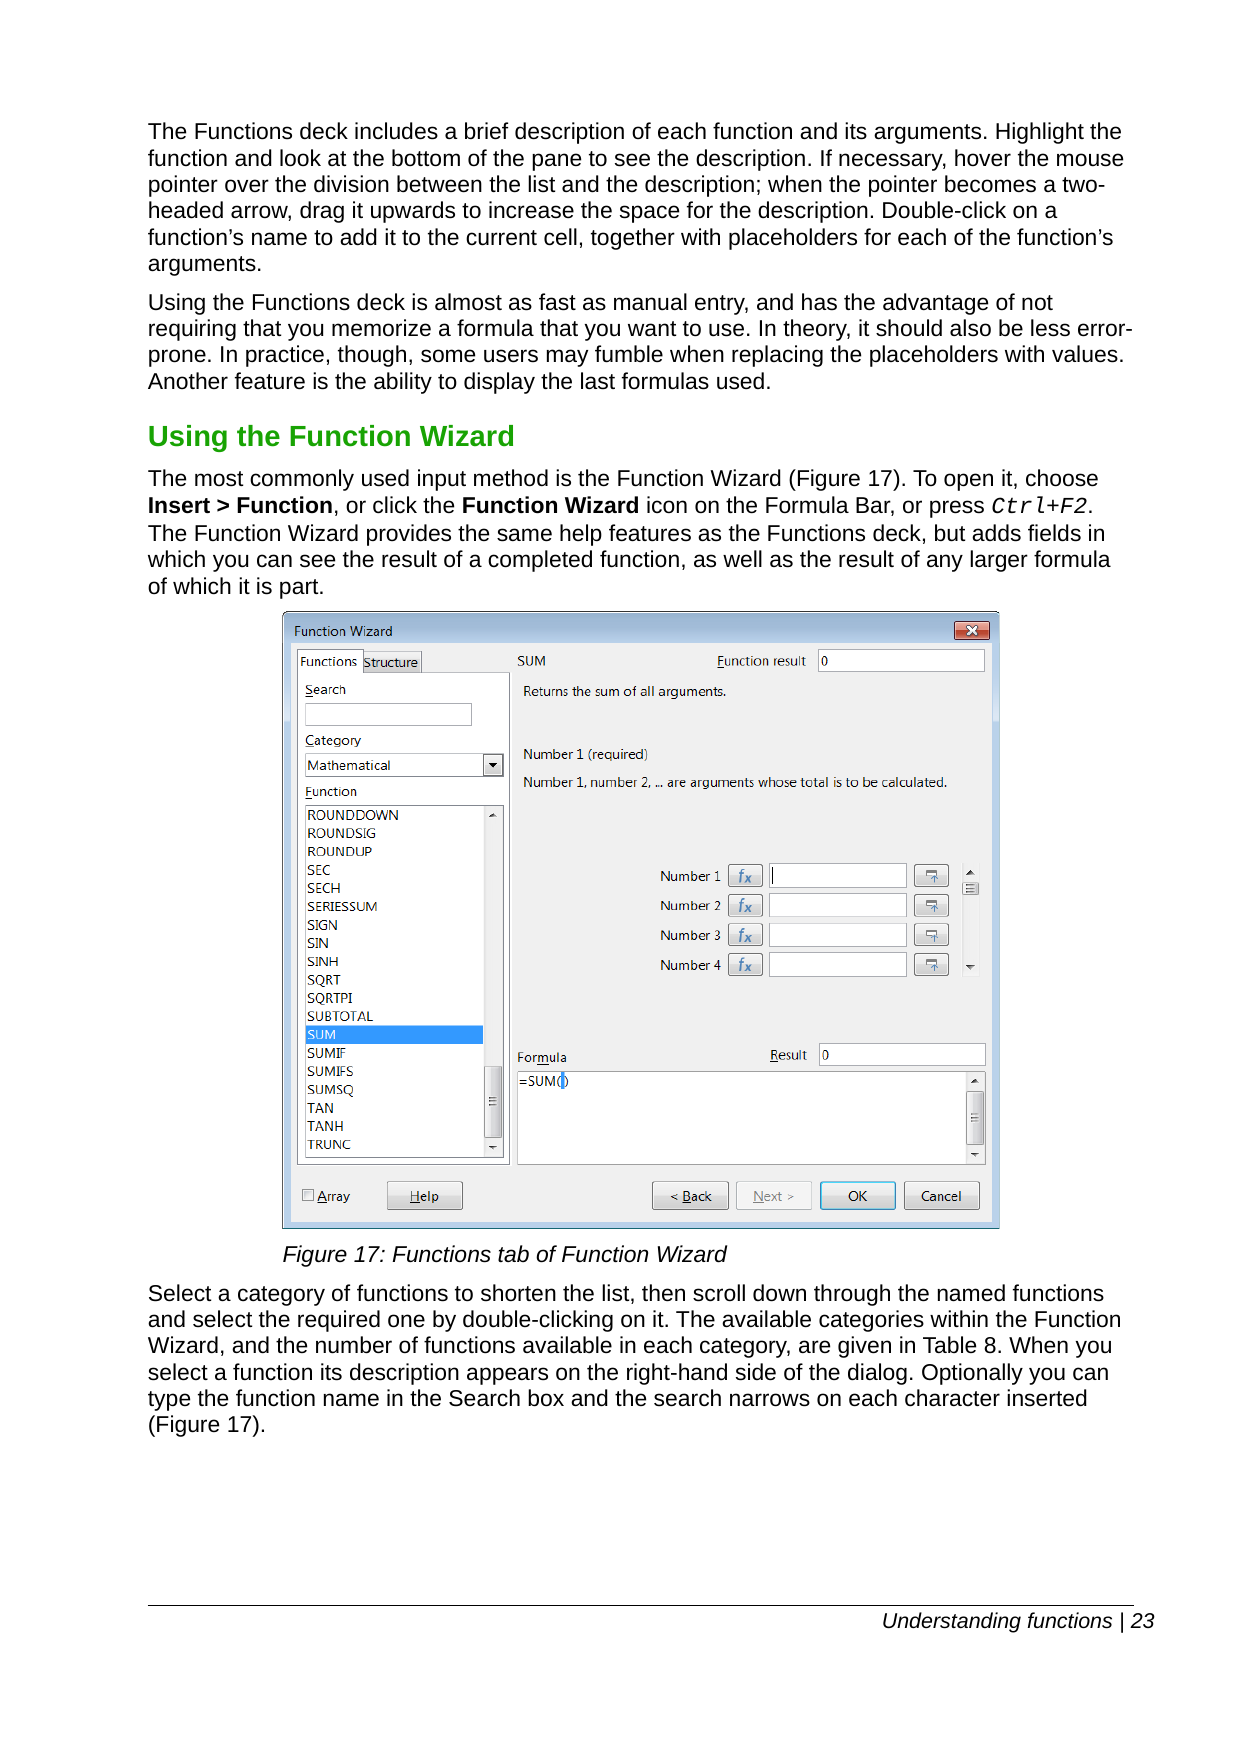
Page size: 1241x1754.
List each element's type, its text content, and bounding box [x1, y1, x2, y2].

text Select a category of functions to shorten the list, then scroll down through the named functions and select the required one by double-clicking on it. The available categories within the Function Wizard, and the number of functions available in each category, are given in Table 8. When you select a function its description appears on the right-hand side of the dialog. Optionally you can type the function name in the Search box and the search narrows on each character inserted (Figure 17). [148, 1279, 1134, 1438]
subtitle Using the Function Wizard [148, 419, 1134, 453]
text The Functions deck includes a brief description of each function and its arguments. Highlight the function and look at the bottom of the pane to see the description. If necessary, hover the mouse pointer over the division between the list and the description; when the pointer becomes a two-headed arrow, drag it upwards to increase the space for the description. Double-click on a function’s name to add it to the current cell, together with placeholders for each of the function’s arguments. [148, 118, 1134, 276]
picture [282, 611, 1000, 1229]
text Figure 17: Functions tab of Function Wizard [282, 1241, 999, 1267]
text Using the Functions deck is almost as fast as manual entry, and has the advantage of not requiring that you memorize a formula that you want to use. In theory, it should also be less error-prone. In practice, though, some users may fumble when replacing the placeholders with values. Another feature is the ability to display the last formulas used. [148, 289, 1134, 394]
text The most commonly used input method is the Function Wizard (Figure 17). To open it, choose Insert > Function, or click the Function Wizard icon on the Formula Bar, or press Ctrl+F2. The Function Wizard provides the same help features as the Functions deck, but adds fields in which you can see the result of a completed function, as well as the result of any larger formula of which it is part. [148, 465, 1134, 599]
